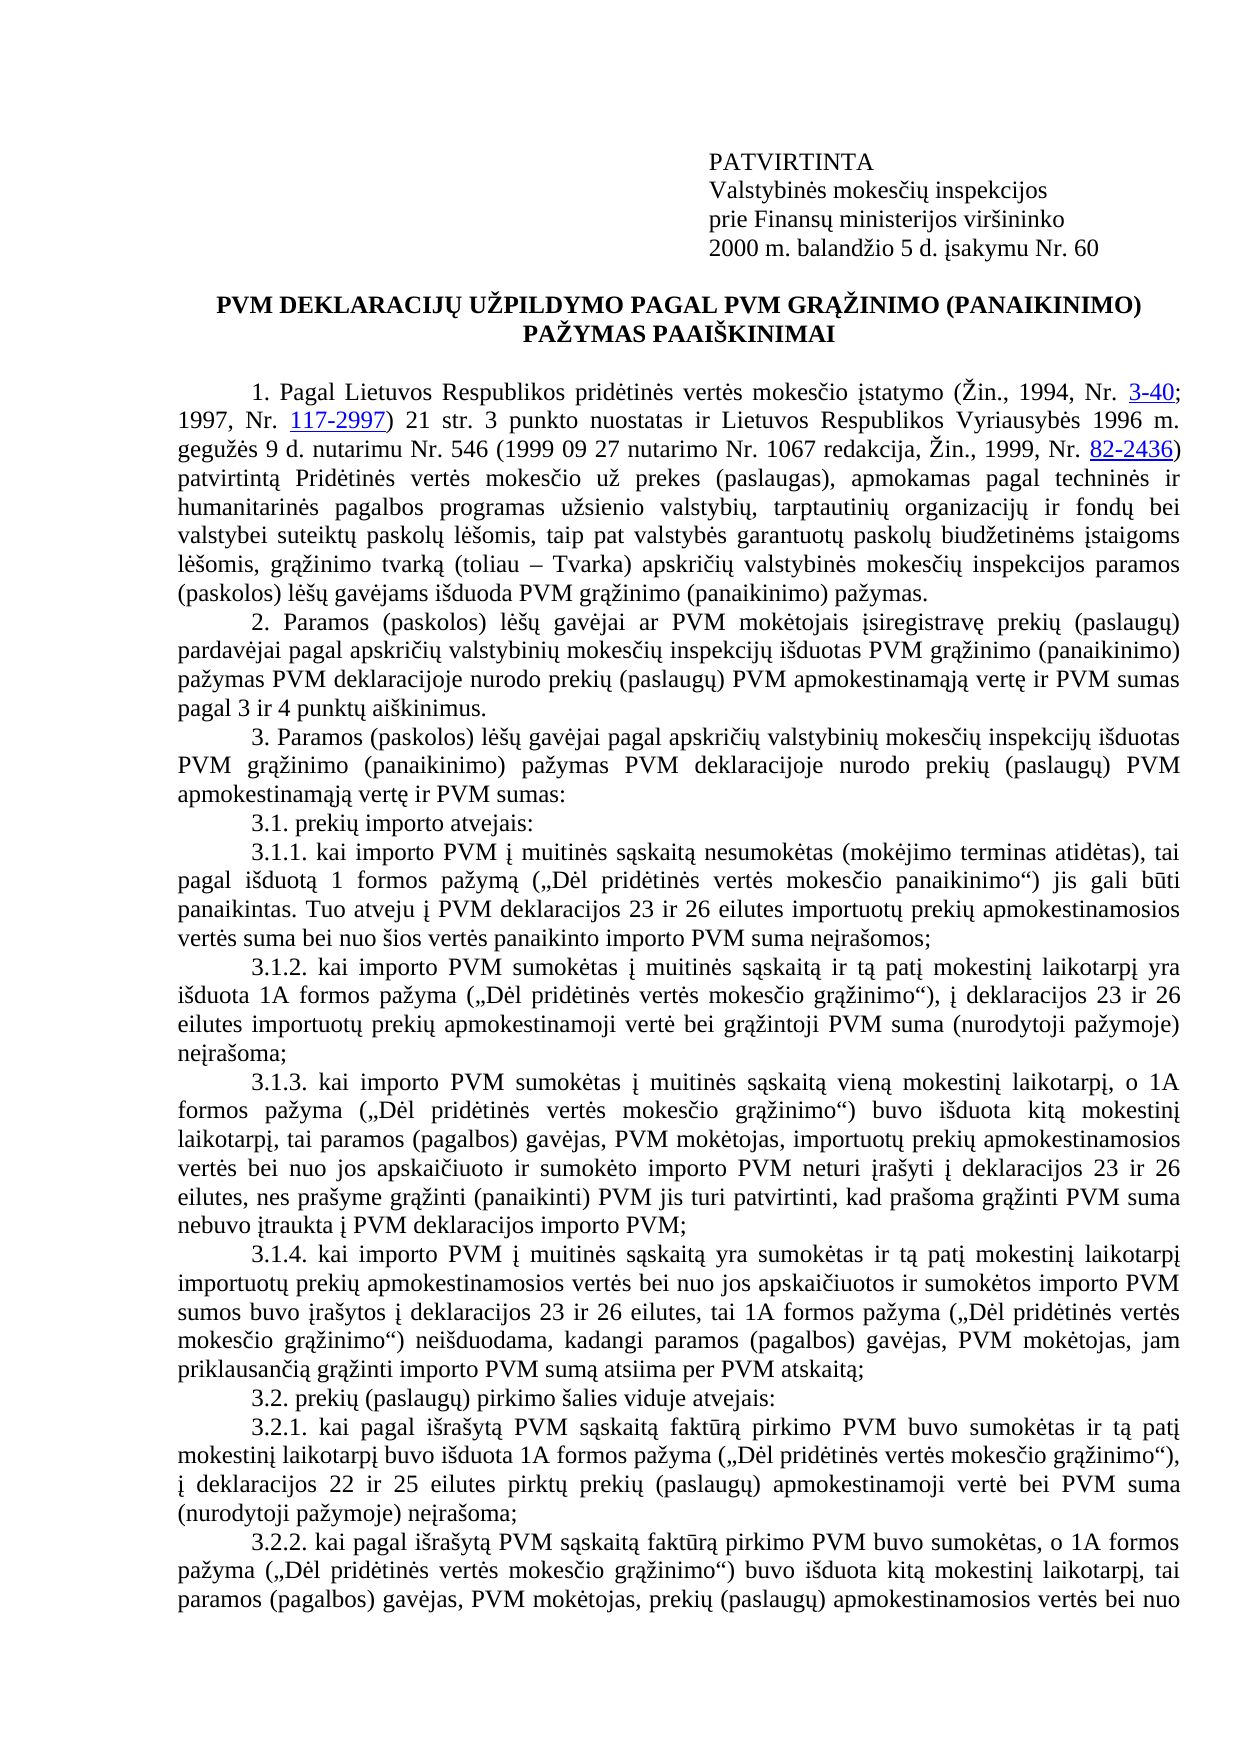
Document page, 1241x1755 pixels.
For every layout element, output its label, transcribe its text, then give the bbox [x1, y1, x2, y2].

text 3. Paramos (paskolos) lėšų gavėjai pagal apskričių valstybinių mokesčių inspekcijų išduotas PVM grąžinimo (panaikinimo) pažymas PVM deklaracijoje nurodo prekių (paslaugų) PVM apmokestinamąją vertę ir PVM sumas: [177, 722, 1181, 808]
text Valstybinės mokesčių inspekcijos [177, 176, 1181, 204]
text 3.2. prekių (paslaugų) pirkimo šalies viduje atvejais: [177, 1383, 1181, 1412]
text 3.2.1. kai pagal išrašytą PVM sąskaitą faktūrą pirkimo PVM buvo sumokėtas ir tą patį mokestinį laikotarpį buvo išduota 1A formos pažyma („Dėl pridėtinės vertės mokesčio grąžinimo“), į deklaracijos 22 ir 25 eilutes pirktų prekių (paslaugų) apmokestinamoji vertė bei PVM suma (nurodytoji pažymoje) neįrašoma; [177, 1412, 1181, 1527]
text 3.1.3. kai importo PVM sumokėtas į muitinės sąskaitą vieną mokestinį laikotarpį, o 1A formos pažyma („Dėl pridėtinės vertės mokesčio grąžinimo“) buvo išduota kitą mokestinį laikotarpį, tai paramos (pagalbos) gavėjas, PVM mokėtojas, importuotų prekių apmokestinamosios vertės bei nuo jos apskaičiuoto ir sumokėto importo PVM neturi įrašyti į deklaracijos 23 ir 26 eilutes, nes prašyme grąžinti (panaikinti) PVM jis turi patvirtinti, kad prašoma grąžinti PVM suma nebuvo įtraukta į PVM deklaracijos importo PVM; [177, 1067, 1181, 1239]
text PVM DEKLARACIJŲ UŽPILDYMO PAGAL PVM GRĄŽINIMO (PANAIKINIMO) PAŽYMAS PAAIŠKINIMAI [177, 291, 1181, 348]
text 3.1. prekių importo atvejais: [177, 808, 1181, 837]
text 3.2.2. kai pagal išrašytą PVM sąskaitą faktūrą pirkimo PVM buvo sumokėtas, o 1A formos pažyma („Dėl pridėtinės vertės mokesčio grąžinimo“) buvo išduota kitą mokestinį laikotarpį, tai paramos (pagalbos) gavėjas, PVM mokėtojas, prekių (paslaugų) apmokestinamosios vertės bei nuo [177, 1527, 1181, 1613]
text 1. Pagal Lietuvos Respublikos pridėtinės vertės mokesčio įstatymo (Žin., 1994, Nr. 3-40; 1997, Nr. 117-2997) 21 str. 3 punkto nuostatas ir Lietuvos Respublikos Vyriausybės 1996 m. gegužės 9 d. nutarimu Nr. 546 (1999 09 27 nutarimo Nr. 1067 redakcija, Žin., 1999, Nr. 82-2436) patvirtintą Pridėtinės vertės mokesčio už prekes (paslaugas), apmokamas pagal techninės ir humanitarinės pagalbos programas užsienio valstybių, tarptautinių organizacijų ir fondų bei valstybei suteiktų paskolų lėšomis, taip pat valstybės garantuotų paskolų biudžetinėms įstaigoms lėšomis, grąžinimo tvarką (toliau – Tvarka) apskričių valstybinės mokesčių inspekcijos paramos (paskolos) lėšų gavėjams išduoda PVM grąžinimo (panaikinimo) pažymas. [177, 377, 1181, 607]
text prie Finansų ministerijos viršininko [177, 204, 1181, 233]
text 3.1.2. kai importo PVM sumokėtas į muitinės sąskaitą ir tą patį mokestinį laikotarpį yra išduota 1A formos pažyma („Dėl pridėtinės vertės mokesčio grąžinimo“), į deklaracijos 23 ir 26 eilutes importuotų prekių apmokestinamoji vertė bei grąžintoji PVM suma (nurodytoji pažymoje) neįrašoma; [177, 952, 1181, 1067]
text 2. Paramos (paskolos) lėšų gavėjai ar PVM mokėtojais įsiregistravę prekių (paslaugų) pardavėjai pagal apskričių valstybinių mokesčių inspekcijų išduotas PVM grąžinimo (panaikinimo) pažymas PVM deklaracijoje nurodo prekių (paslaugų) PVM apmokestinamąją vertę ir PVM sumas pagal 3 ir 4 punktų aiškinimus. [177, 607, 1181, 722]
text 3.1.1. kai importo PVM į muitinės sąskaitą nesumokėtas (mokėjimo terminas atidėtas), tai pagal išduotą 1 formos pažymą („Dėl pridėtinės vertės mokesčio panaikinimo“) jis gali būti panaikintas. Tuo atveju į PVM deklaracijos 23 ir 26 eilutes importuotų prekių apmokestinamosios vertės suma bei nuo šios vertės panaikinto importo PVM suma neįrašomos; [177, 837, 1181, 952]
text PATVIRTINTA [177, 147, 1181, 176]
text 3.1.4. kai importo PVM į muitinės sąskaitą yra sumokėtas ir tą patį mokestinį laikotarpį importuotų prekių apmokestinamosios vertės bei nuo jos apskaičiuotos ir sumokėtos importo PVM sumos buvo įrašytos į deklaracijos 23 ir 26 eilutes, tai 1A formos pažyma („Dėl pridėtinės vertės mokesčio grąžinimo“) neišduodama, kadangi paramos (pagalbos) gavėjas, PVM mokėtojas, jam priklausančią grąžinti importo PVM sumą atsiima per PVM atskaitą; [177, 1239, 1181, 1383]
text 2000 m. balandžio 5 d. įsakymu Nr. 60 [177, 233, 1181, 262]
